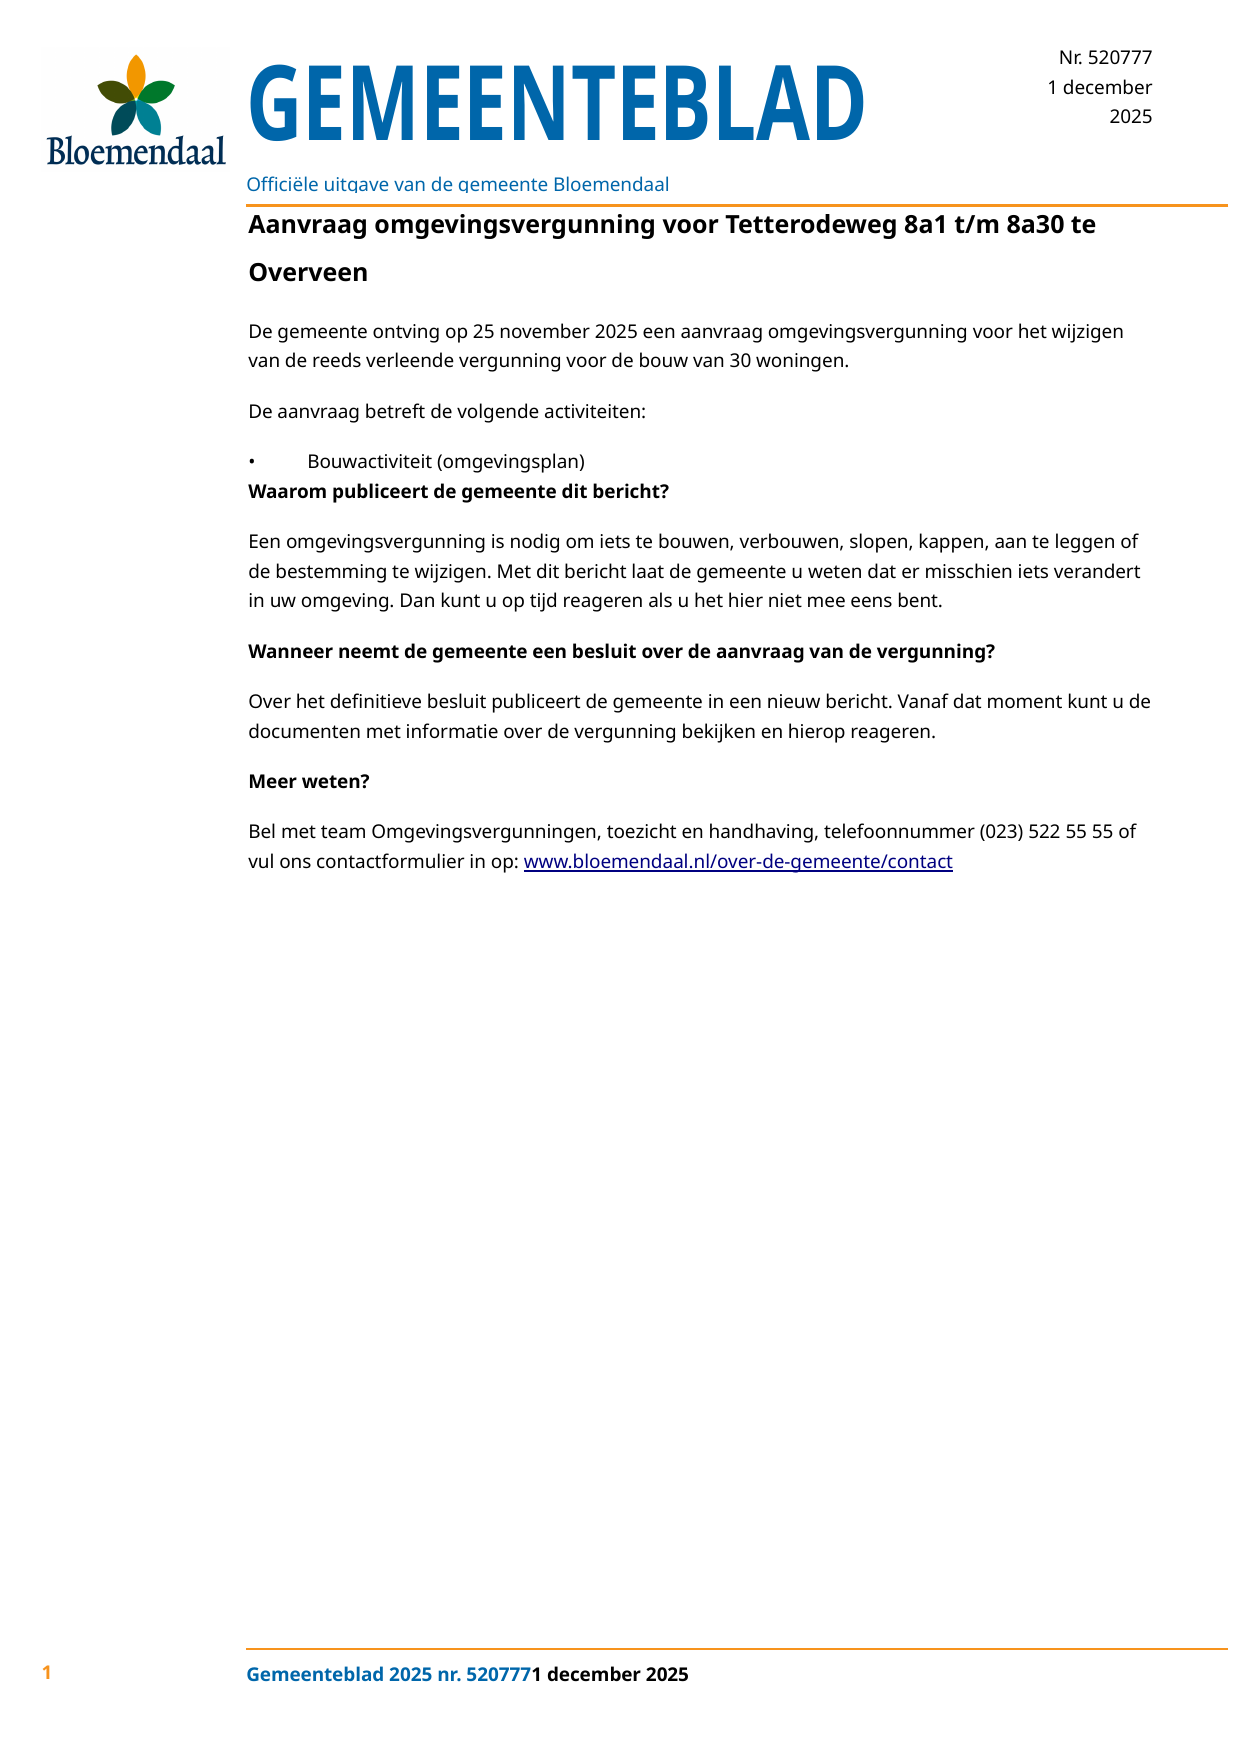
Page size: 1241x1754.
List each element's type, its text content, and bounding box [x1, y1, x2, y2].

text Meer weten? [248, 768, 1152, 794]
list Bouwactiviteit (omgevingsplan) [248, 448, 1152, 474]
text Over het definitieve besluit publiceert de gemeente in een nieuw bericht. Vanaf dat moment kunt u de documenten met informatie over de vergunning bekijken en hierop reageren. [248, 688, 1152, 744]
text De gemeente ontving op 25 november 2025 een aanvraag omgevingsvergunning voor het wijzigen van de reeds verleende vergunning voor de bouw van 30 woningen. [248, 318, 1152, 373]
text Bel met team Omgevingsvergunningen, toezicht en handhaving, telefoonnummer (023) 522 55 55 of vul ons contactformulier in op: www.bloemendaal.nl/over-de-gemeente/contact [248, 819, 1152, 874]
picture [41, 47, 231, 172]
text Waarom publiceert de gemeente dit bericht? [248, 478, 1152, 504]
text Aanvraag omgevingsvergunning voor Tetterodeweg 8a1 t/m 8a30 te Overveen [248, 207, 1152, 288]
text De aanvraag betreft de volgende activiteiten: [248, 398, 1152, 424]
text Wanneer neemt de gemeente een besluit over de aanvraag van de vergunning? [248, 638, 1152, 664]
text Een omgevingsvergunning is nodig om iets te bouwen, verbouwen, slopen, kappen, aan te leggen of de bestemming te wijzigen. Met dit bericht laat de gemeente u weten dat er misschien iets verandert in uw omgeving. Dan kunt u op tijd reageren als u het hier niet mee eens bent. [248, 528, 1152, 613]
